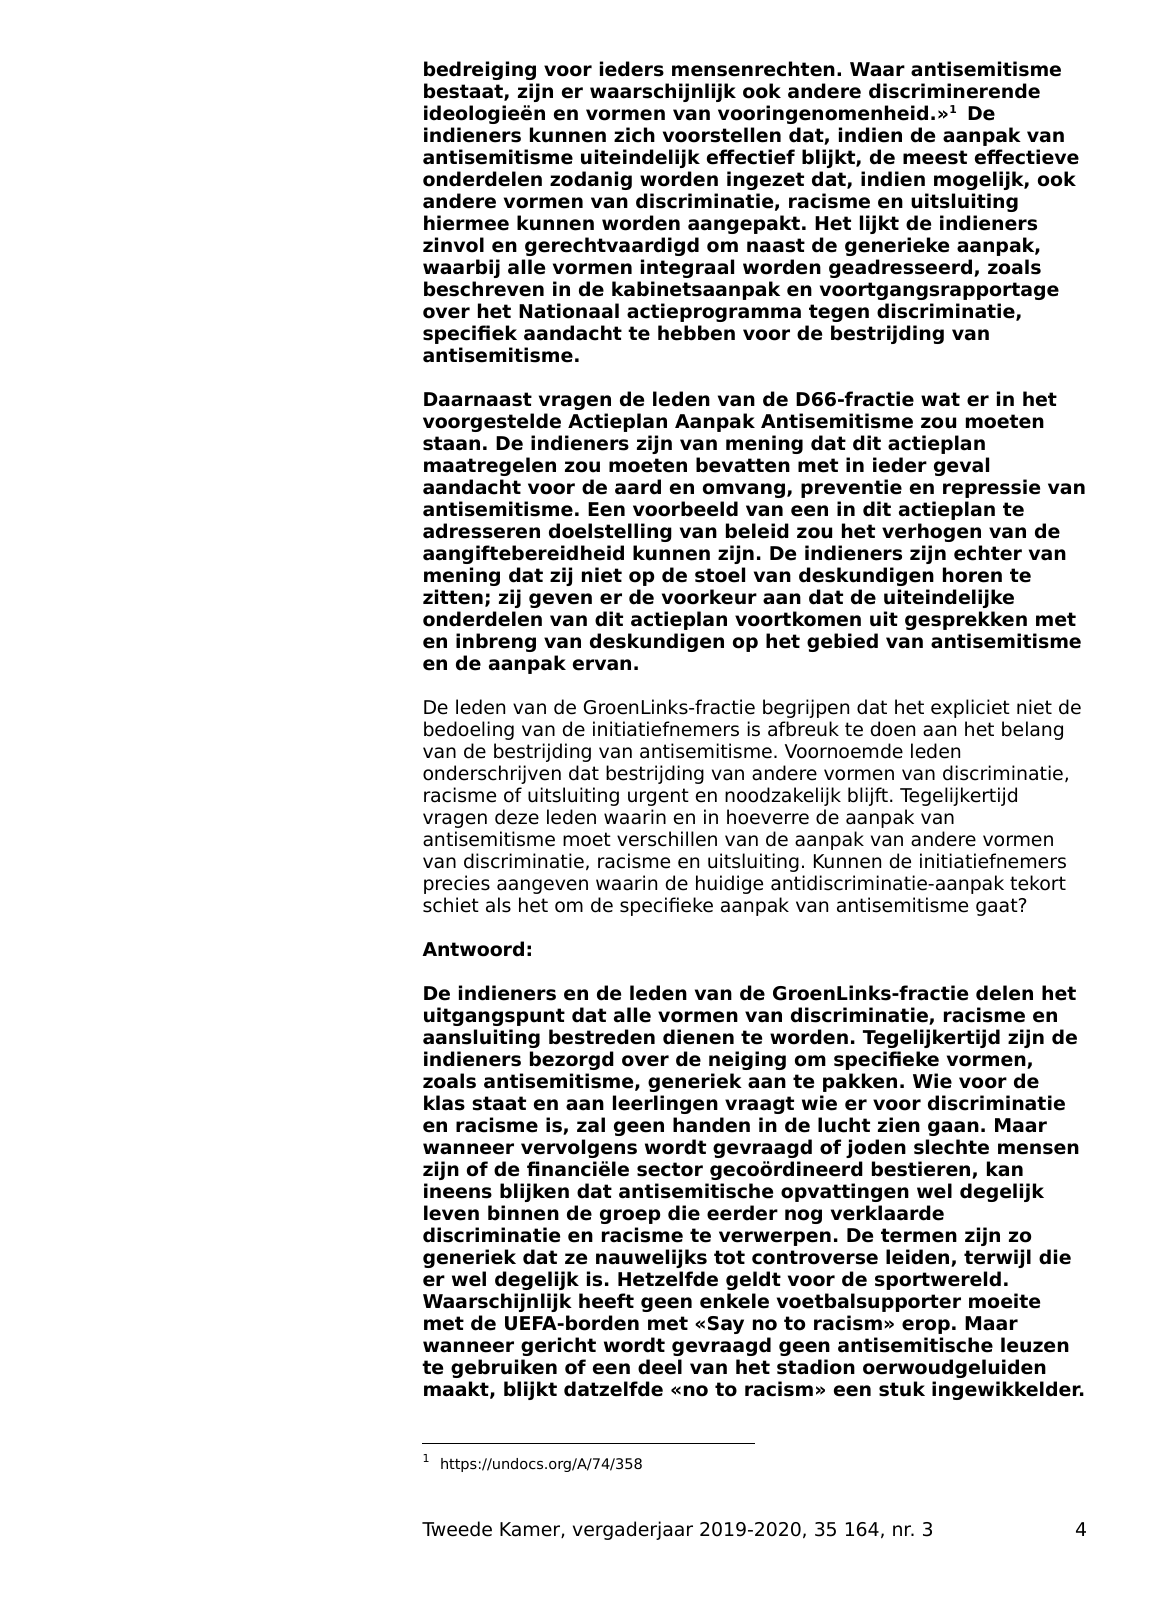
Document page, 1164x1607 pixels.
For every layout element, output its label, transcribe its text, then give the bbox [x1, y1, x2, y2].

text Daarnaast vragen de leden van de D66-fractie wat er in het voorgestelde Actieplan Aanpak Antisemitisme zou moeten staan. De indieners zijn van mening dat dit actieplan maatregelen zou moeten bevatten met in ieder geval aandacht voor de aard en omvang, preventie en repressie van antisemitisme. Een voorbeeld van een in dit actieplan te adresseren doelstelling van beleid zou het verhogen van de aangiftebereidheid kunnen zijn. De indieners zijn echter van mening dat zij niet op de stoel van deskundigen horen te zitten; zij geven er de voorkeur aan dat de uiteindelijke onderdelen van dit actieplan voortkomen uit gesprekken met en inbreng van deskundigen op het gebied van antisemitisme en de aanpak ervan. [422, 389, 1087, 675]
text De leden van de GroenLinks-fractie begrijpen dat het expliciet niet de bedoeling van de initiatiefnemers is afbreuk te doen aan het belang van de bestrijding van antisemitisme. Voornoemde leden onderschrijven dat bestrijding van andere vormen van discriminatie, racisme of uitsluiting urgent en noodzakelijk blijft. Tegelijkertijd vragen deze leden waarin en in hoeverre de aanpak van antisemitisme moet verschillen van de aanpak van andere vormen van discriminatie, racisme en uitsluiting. Kunnen de initiatiefnemers precies aangeven waarin de huidige antidiscriminatie-aanpak tekort schiet als het om de specifieke aanpak van antisemitisme gaat? [422, 697, 1087, 917]
text De indieners en de leden van de GroenLinks-fractie delen het uitgangspunt dat alle vormen van discriminatie, racisme en aansluiting bestreden dienen te worden. Tegelijkertijd zijn de indieners bezorgd over de neiging om specifieke vormen, zoals antisemitisme, generiek aan te pakken. Wie voor de klas staat en aan leerlingen vraagt wie er voor discriminatie en racisme is, zal geen handen in de lucht zien gaan. Maar wanneer vervolgens wordt gevraagd of joden slechte mensen zijn of de financiële sector gecoördineerd bestieren, kan ineens blijken dat antisemitische opvattingen wel degelijk leven binnen de groep die eerder nog verklaarde discriminatie en racisme te verwerpen. De termen zijn zo generiek dat ze nauwelijks tot controverse leiden, terwijl die er wel degelijk is. Hetzelfde geldt voor de sportwereld. Waarschijnlijk heeft geen enkele voetbalsupporter moeite met de UEFA-borden met «Say no to racism» erop. Maar wanneer gericht wordt gevraagd geen antisemitische leuzen te gebruiken of een deel van het stadion oerwoudgeluiden maakt, blijkt datzelfde «no to racism» een stuk ingewikkelder. [422, 983, 1087, 1401]
text https://undocs.org/A/74/358 [422, 1452, 1087, 1474]
text bedreiging voor ieders mensenrechten. Waar antisemitisme bestaat, zijn er waarschijnlijk ook andere discriminerende ideologieën en vormen van vooringenomenheid.» De indieners kunnen zich voorstellen dat, indien de aanpak van antisemitisme uiteindelijk effectief blijkt, de meest effectieve onderdelen zodanig worden ingezet dat, indien mogelijk, ook andere vormen van discriminatie, racisme en uitsluiting hiermee kunnen worden aangepakt. Het lijkt de indieners zinvol en gerechtvaardigd om naast de generieke aanpak, waarbij alle vormen integraal worden geadresseerd, zoals beschreven in de kabinetsaanpak en voortgangsrapportage over het Nationaal actieprogramma tegen discriminatie, specifiek aandacht te hebben voor de bestrijding van antisemitisme. [422, 59, 1087, 367]
subtitle Antwoord: [422, 939, 1087, 961]
